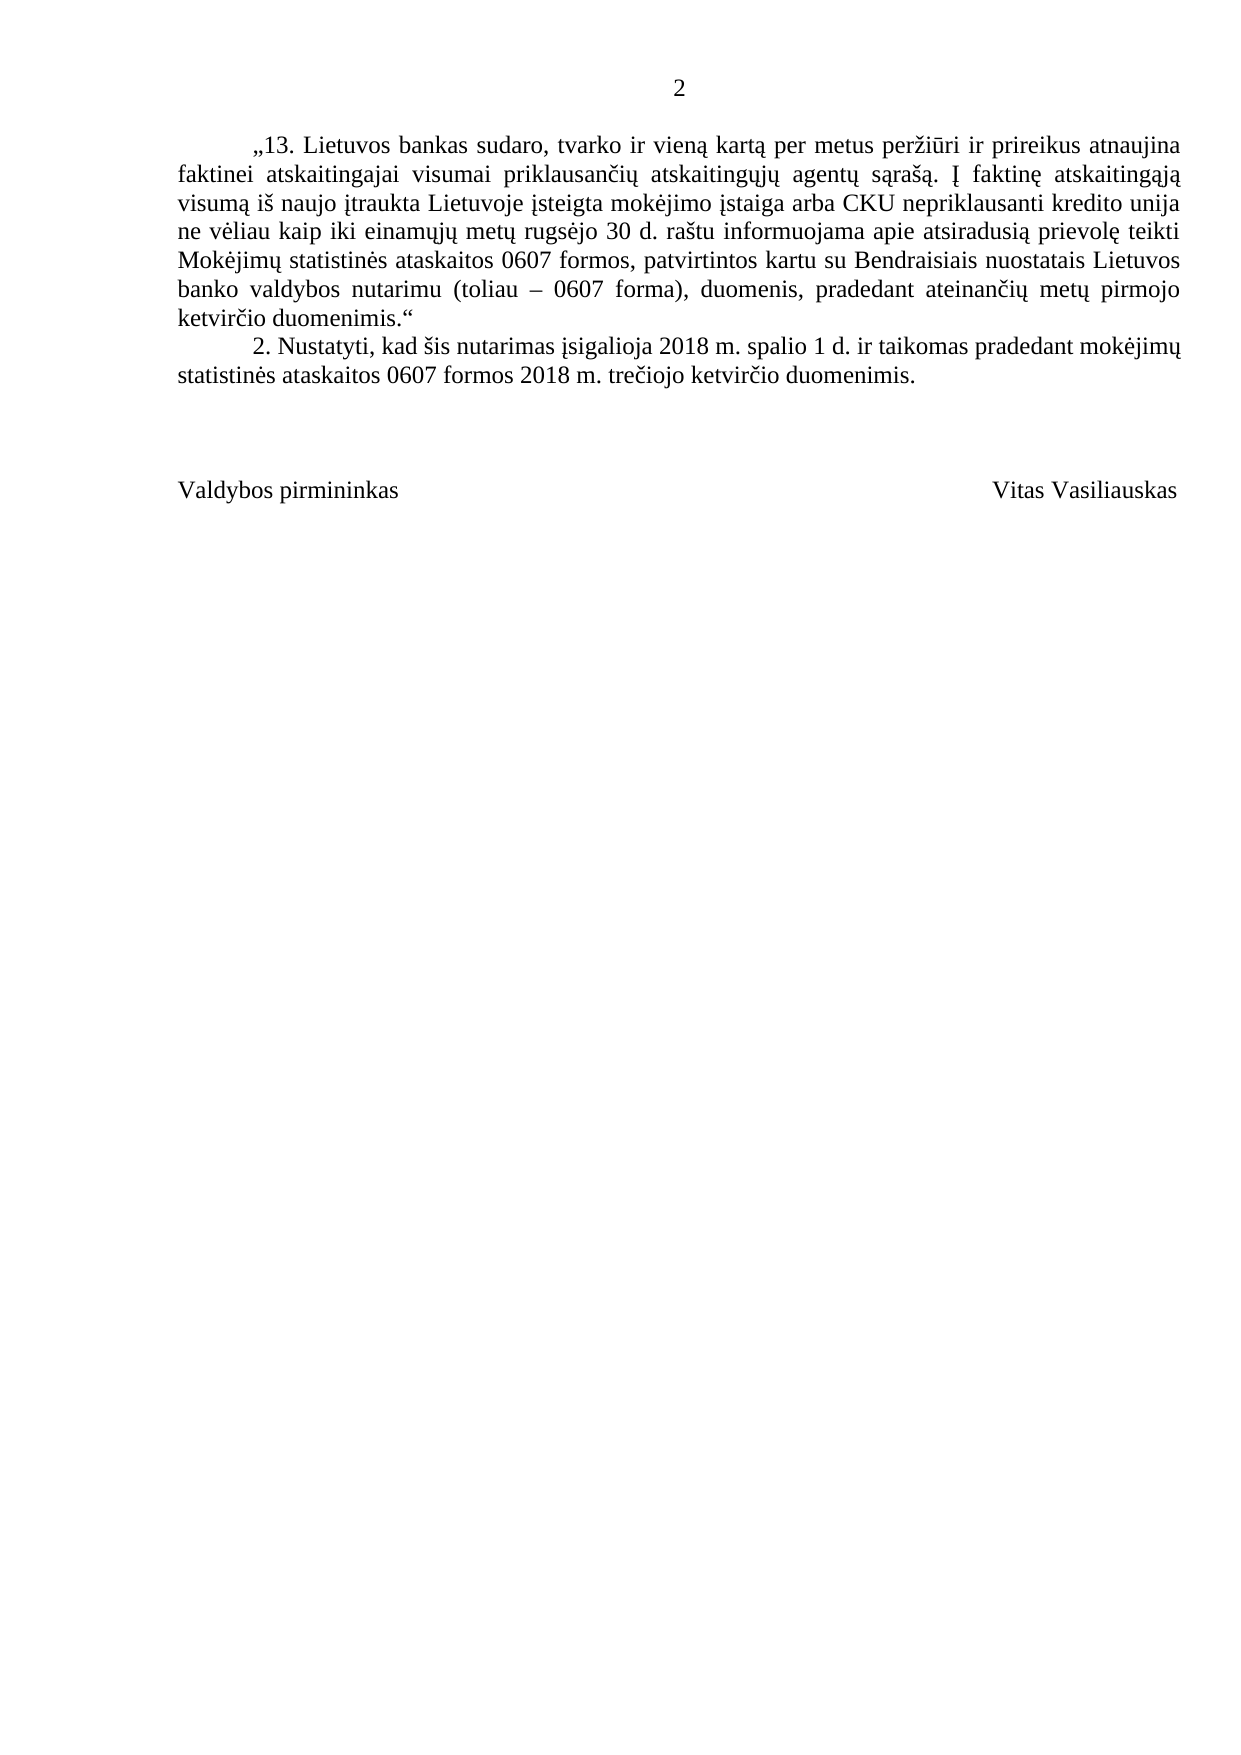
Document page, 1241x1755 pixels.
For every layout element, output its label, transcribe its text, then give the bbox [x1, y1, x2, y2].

text 2. Nustatyti, kad šis nutarimas įsigalioja 2018 m. spalio 1 d. ir taikomas pradedant mokėjimų statistinės ataskaitos 0607 formos 2018 m. trečiojo ketvirčio duomenimis. [177, 331, 1181, 389]
text Valdybos pirmininkas Vitas Vasiliauskas [177, 475, 1181, 504]
text „13. Lietuvos bankas sudaro, tvarko ir vieną kartą per metus peržiūri ir prireikus atnaujina faktinei atskaitingajai visumai priklausančių atskaitingųjų agentų sąrašą. Į faktinę atskaitingąją visumą iš naujo įtraukta Lietuvoje įsteigta mokėjimo įstaiga arba CKU nepriklausanti kredito unija ne vėliau kaip iki einamųjų metų rugsėjo 30 d. raštu informuojama apie atsiradusią prievolę teikti Mokėjimų statistinės ataskaitos 0607 formos, patvirtintos kartu su Bendraisiais nuostatais Lietuvos banko valdybos nutarimu (toliau – 0607 forma), duomenis, pradedant ateinančių metų pirmojo ketvirčio duomenimis.“ [177, 130, 1181, 331]
